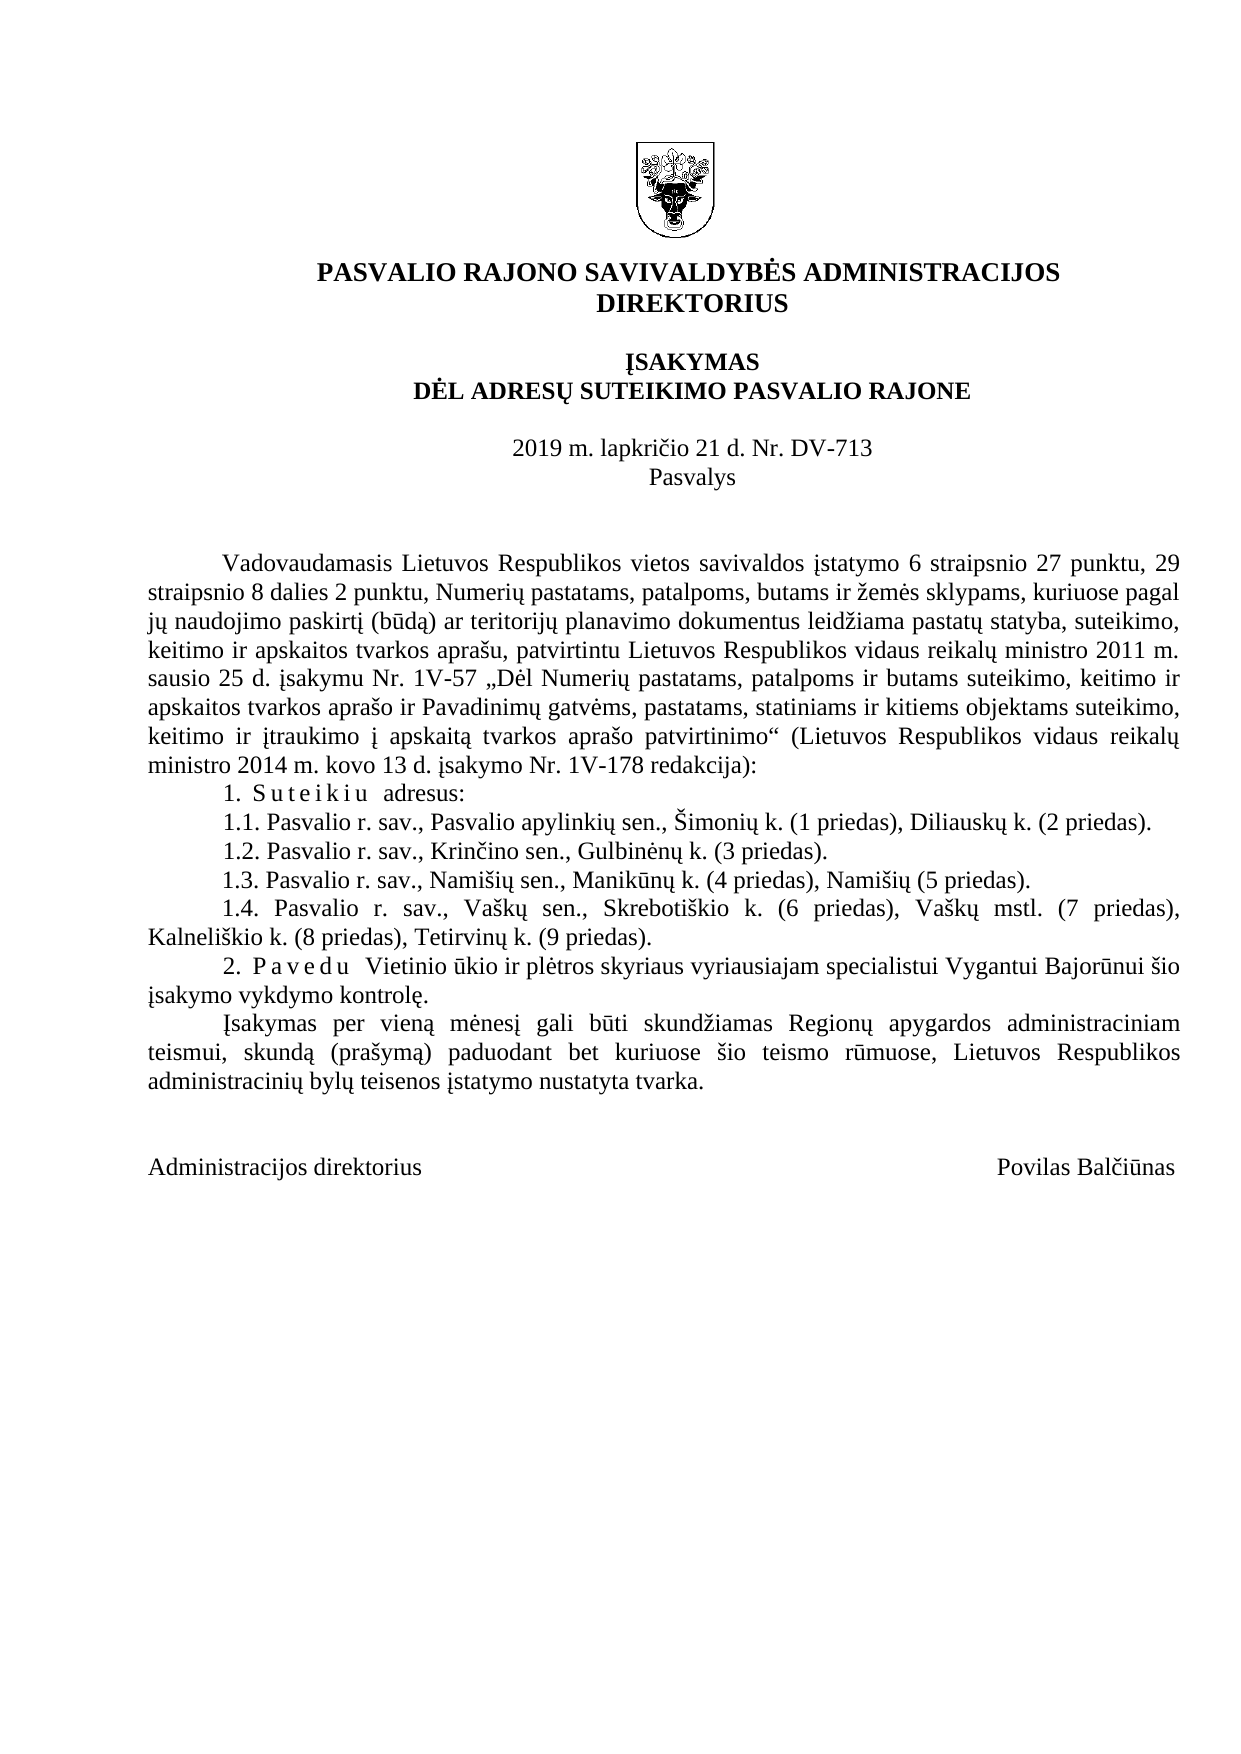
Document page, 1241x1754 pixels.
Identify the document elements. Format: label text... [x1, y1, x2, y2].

text Vadovaudamasis Lietuvos Respublikos vietos savivaldos įstatymo 6 straipsnio 27 punktu, 29 straipsnio 8 dalies 2 punktu, Numerių pastatams, patalpoms, butams ir žemės sklypams, kuriuose pagal jų naudojimo paskirtį (būdą) ar teritorijų planavimo dokumentus leidžiama pastatų statyba, suteikimo, keitimo ir apskaitos tvarkos aprašu, patvirtintu Lietuvos Respublikos vidaus reikalų ministro 2011 m. sausio 25 d. įsakymu Nr. 1V-57 „Dėl Numerių pastatams, patalpoms ir butams suteikimo, keitimo ir apskaitos tvarkos aprašo ir Pavadinimų gatvėms, pastatams, statiniams ir kitiems objektams suteikimo, keitimo ir įtraukimo į apskaitą tvarkos aprašo patvirtinimo“ (Lietuvos Respublikos vidaus reikalų ministro 2014 m. kovo 13 d. įsakymo Nr. 1V-178 redakcija): [148, 548, 1181, 778]
text 1.3. Pasvalio r. sav., Namišių sen., Manikūnų k. (4 priedas), Namišių (5 priedas). [148, 865, 1181, 893]
text 1.1. Pasvalio r. sav., Pasvalio apylinkių sen., Šimonių k. (1 priedas), Diliauskų k. (2 priedas). [148, 807, 1181, 836]
text Administracijos direktorius Povilas Balčiūnas [148, 1152, 1181, 1181]
table_header 2019 m. lapkričio 21 d. Nr. DV-713 Pasvalys [177, 434, 1207, 491]
text 1. Suteikiu adresus: [148, 778, 1181, 807]
table_cell DĖL ADRESų SUTEIKIMO PASVALIO Rajone [177, 376, 1207, 405]
text 1.2. Pasvalio r. sav., Krinčino sen., Gulbinėnų k. (3 priedas). [148, 836, 1181, 865]
text Įsakymas per vieną mėnesį gali būti skundžiamas Regionų apygardos administraciniam teismui, skundą (prašymą) paduodant bet kuriuose šio teismo rūmuose, Lietuvos Respublikos administracinių bylų teisenos įstatymo nustatyta tvarka. [148, 1008, 1181, 1095]
text 2. Pavedu Vietinio ūkio ir plėtros skyriaus vyriausiajam specialistui Vygantui Bajorūnui šio įsakymo vykdymo kontrolę. [148, 951, 1181, 1008]
table_header Pasvalio rajono savivaldybės administracijos direktorius įsakymas [177, 123, 1207, 376]
text 1.4. Pasvalio r. sav., Vaškų sen., Skrebotiškio k. (6 priedas), Vaškų mstl. (7 priedas), Kalneliškio k. (8 priedas), Tetirvinų k. (9 priedas). [148, 893, 1181, 951]
